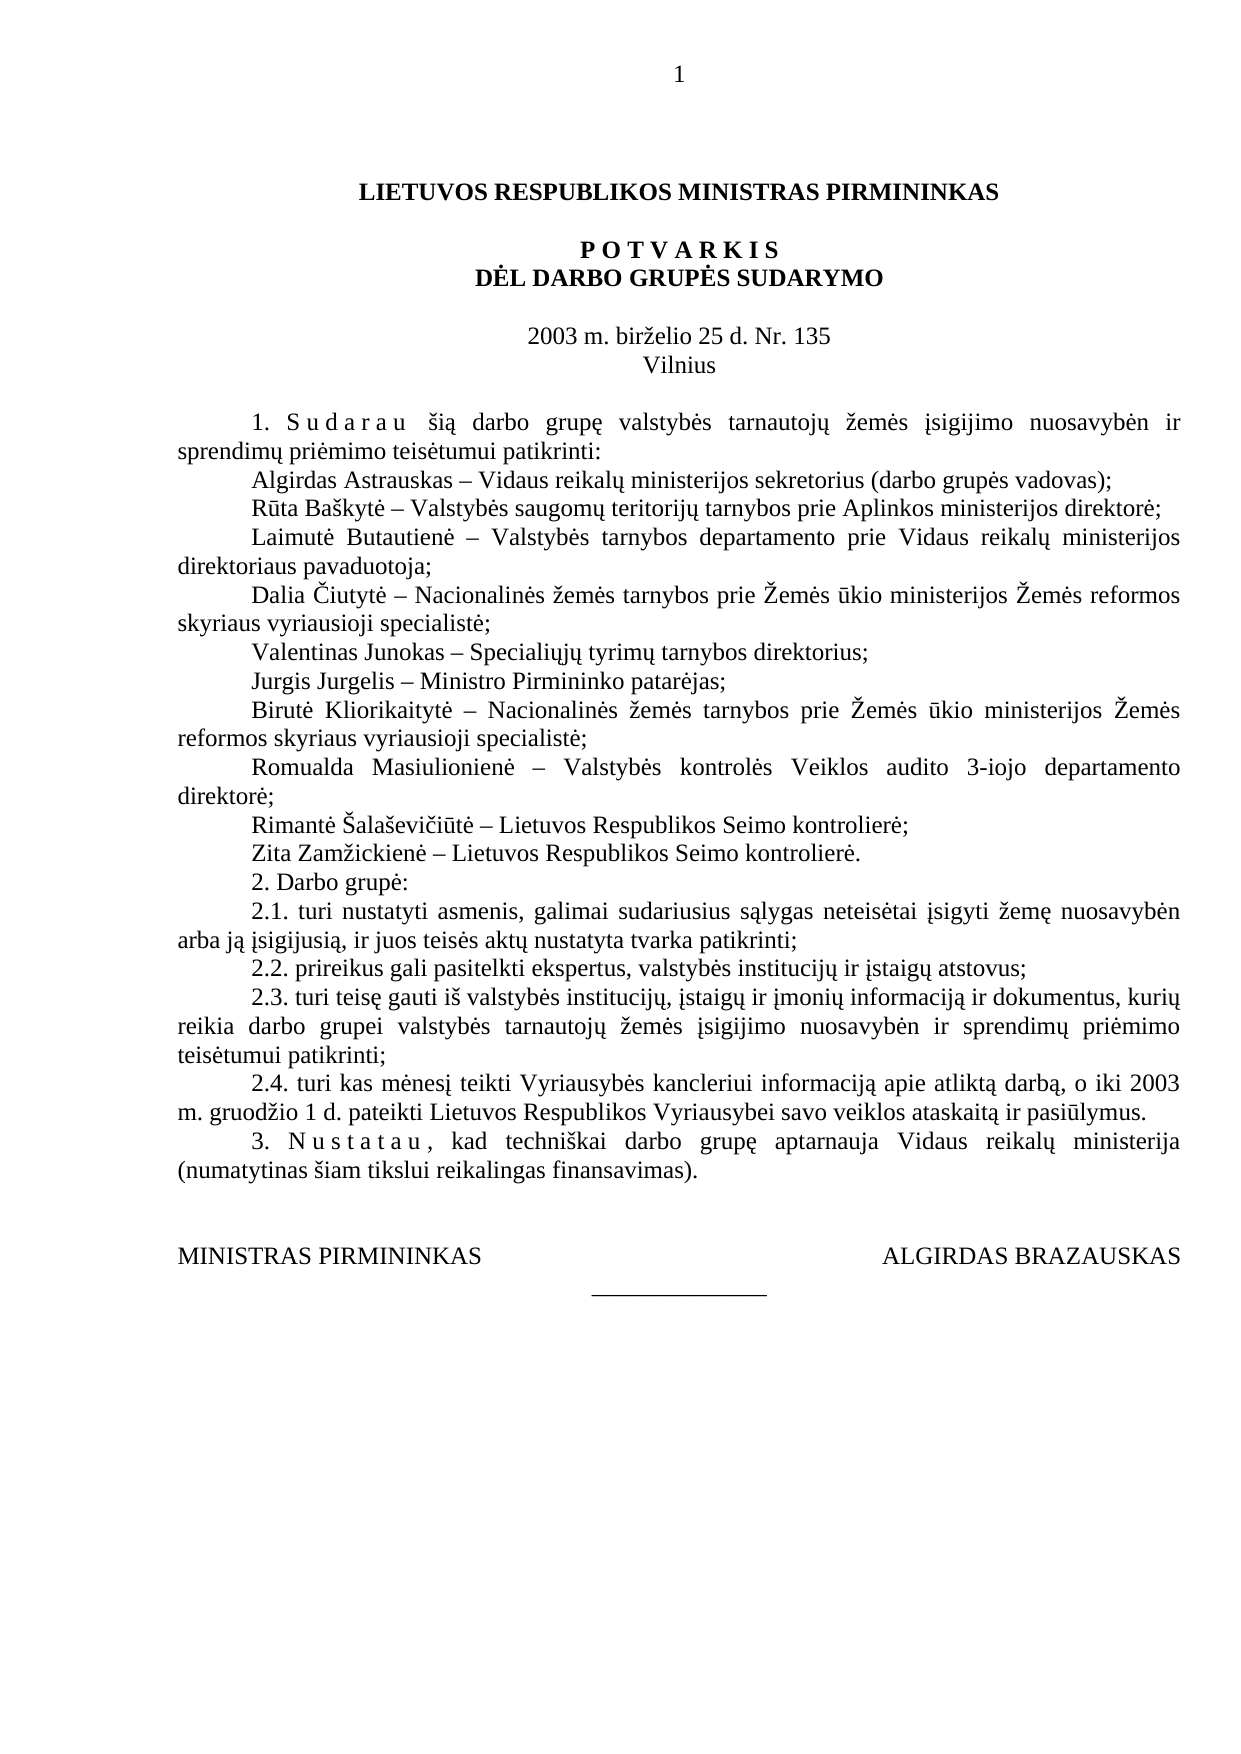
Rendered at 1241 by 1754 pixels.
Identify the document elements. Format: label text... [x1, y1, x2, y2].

text LIETUVOS RESPUBLIKOS MINISTRAS PIRMININKAS [177, 177, 1181, 206]
text Vilnius [177, 350, 1181, 378]
text 2.2. prireikus gali pasitelkti ekspertus, valstybės institucijų ir įstaigų atstovus; [177, 953, 1181, 982]
text Zita Zamžickienė – Lietuvos Respublikos Seimo kontrolierė. [177, 838, 1181, 867]
text Romualda Masiulionienė – Valstybės kontrolės Veiklos audito 3-iojo departamento direktorė; [177, 752, 1181, 810]
text 2.3. turi teisę gauti iš valstybės institucijų, įstaigų ir įmonių informaciją ir dokumentus, kurių reikia darbo grupei valstybės tarnautojų žemės įsigijimo nuosavybėn ir sprendimų priėmimo teisėtumui patikrinti; [177, 982, 1181, 1068]
text Rūta Baškytė – Valstybės saugomų teritorijų tarnybos prie Aplinkos ministerijos direktorė; [177, 493, 1181, 522]
text MINISTRAS PIRMININKAS ALGIRDAS BRAZAUSKAS [177, 1241, 1181, 1270]
text Laimutė Butautienė – Valstybės tarnybos departamento prie Vidaus reikalų ministerijos direktoriaus pavaduotoja; [177, 522, 1181, 580]
text 3. Nustatau, kad techniškai darbo grupę aptarnauja Vidaus reikalų ministerija (numatytinas šiam tikslui reikalingas finansavimas). [177, 1126, 1181, 1183]
text 1. Sudarau šią darbo grupę valstybės tarnautojų žemės įsigijimo nuosavybėn ir sprendimų priėmimo teisėtumui patikrinti: [177, 407, 1181, 465]
text Birutė Kliorikaitytė – Nacionalinės žemės tarnybos prie Žemės ūkio ministerijos Žemės reformos skyriaus vyriausioji specialistė; [177, 695, 1181, 752]
text P O T V A R K I S [177, 235, 1181, 263]
text Dalia Čiutytė – Nacionalinės žemės tarnybos prie Žemės ūkio ministerijos Žemės reformos skyriaus vyriausioji specialistė; [177, 580, 1181, 637]
text 2.4. turi kas mėnesį teikti Vyriausybės kancleriui informaciją apie atliktą darbą, o iki 2003 m. gruodžio 1 d. pateikti Lietuvos Respublikos Vyriausybei savo veiklos ataskaitą ir pasiūlymus. [177, 1068, 1181, 1126]
text Rimantė Šalaševičiūtė – Lietuvos Respublikos Seimo kontrolierė; [177, 810, 1181, 838]
text Algirdas Astrauskas – Vidaus reikalų ministerijos sekretorius (darbo grupės vadovas); [177, 465, 1181, 493]
text 2.1. turi nustatyti asmenis, galimai sudariusius sąlygas neteisėtai įsigyti žemę nuosavybėn arba ją įsigijusią, ir juos teisės aktų nustatyta tvarka patikrinti; [177, 896, 1181, 953]
text Jurgis Jurgelis – Ministro Pirmininko patarėjas; [177, 666, 1181, 695]
text 2. Darbo grupė: [177, 867, 1181, 896]
text DĖL DARBO GRUPĖS SUDARYMO [177, 263, 1181, 292]
text 2003 m. birželio 25 d. Nr. 135 [177, 321, 1181, 350]
text Valentinas Junokas – Specialiųjų tyrimų tarnybos direktorius; [177, 637, 1181, 666]
text ______________ [177, 1270, 1181, 1298]
